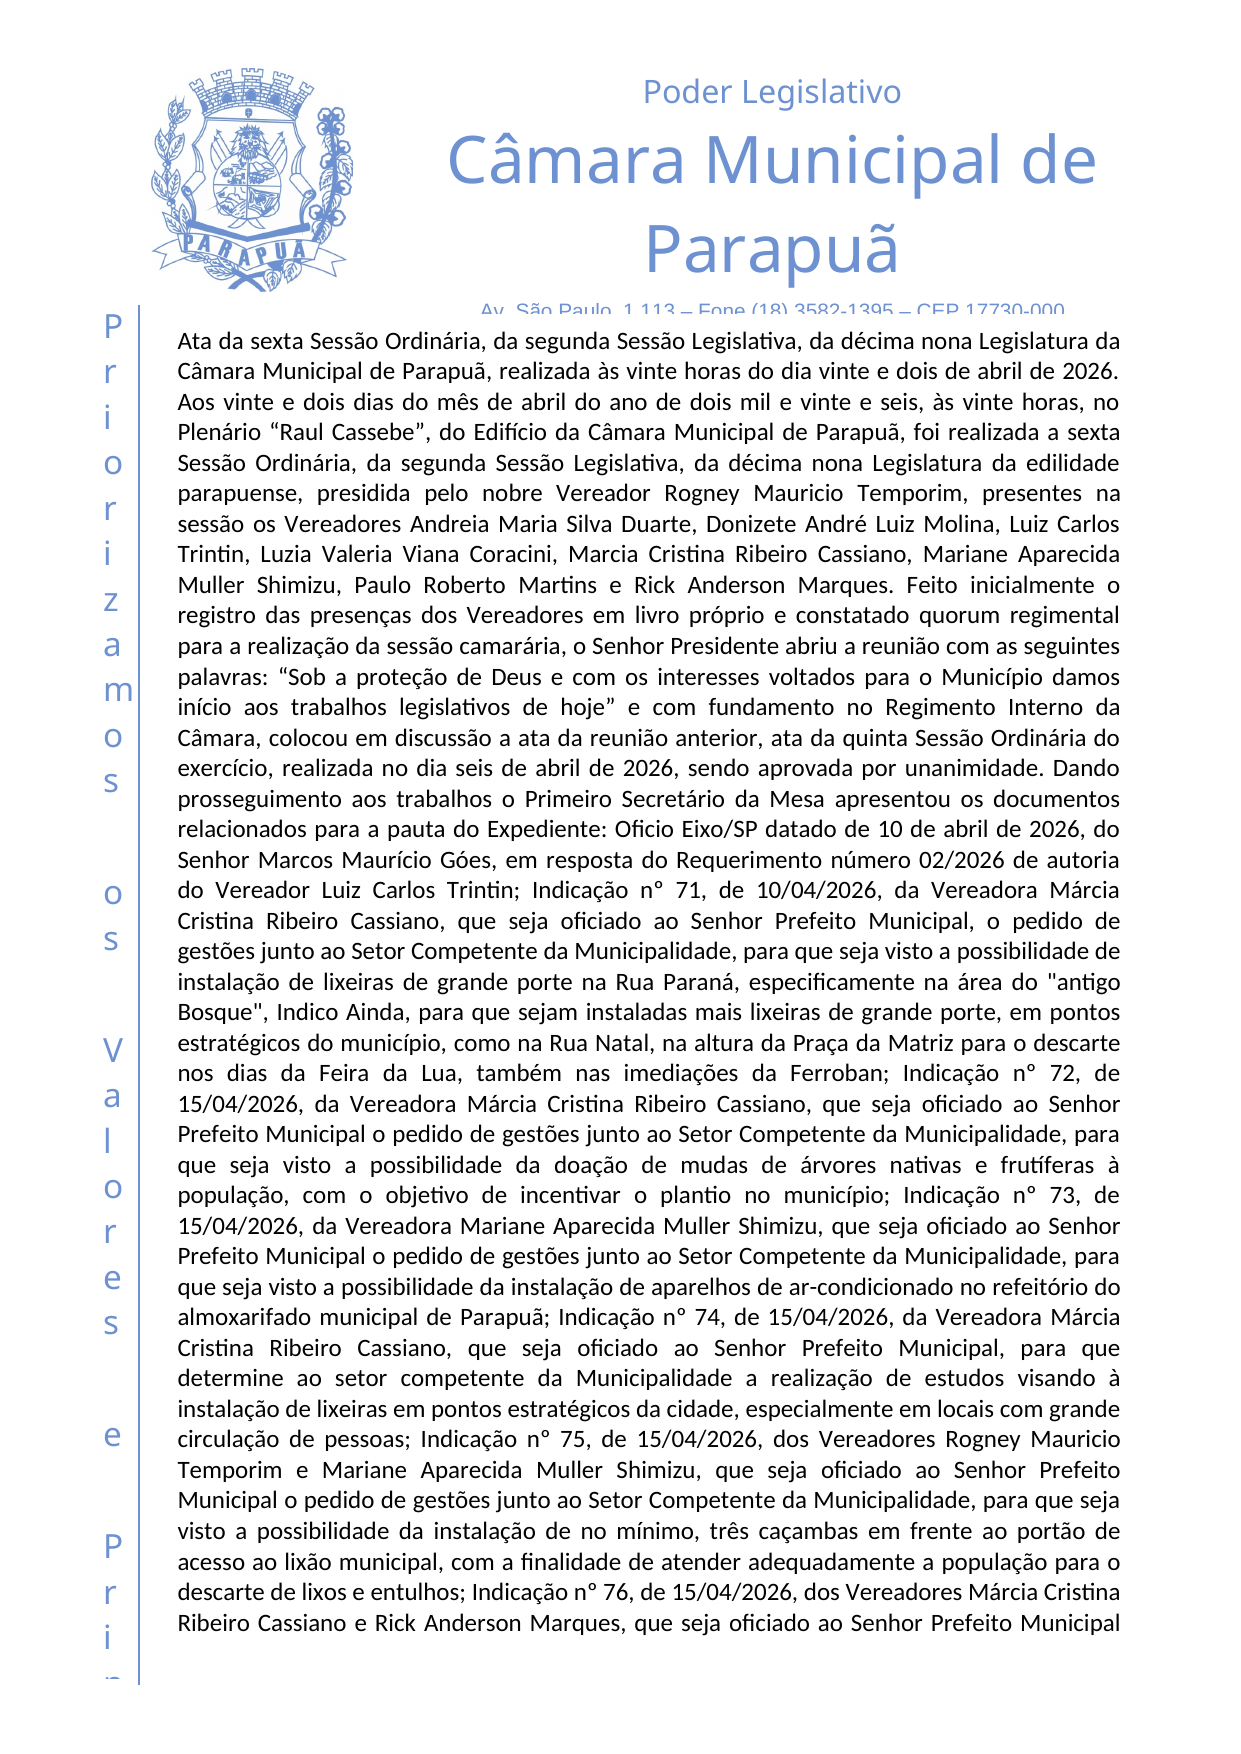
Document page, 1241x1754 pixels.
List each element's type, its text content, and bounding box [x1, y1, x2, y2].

text Ata da sexta Sessão Ordinária, da segunda Sessão Legislativa, da décima nona Legislatura da Câmara Municipal de Parapuã, realizada às vinte horas do dia vinte e dois de abril de 2026. Aos vinte e dois dias do mês de abril do ano de dois mil e vinte e seis, às vinte horas, no Plenário “Raul Cassebe”, do Edifício da Câmara Municipal de Parapuã, foi realizada a sexta Sessão Ordinária, da segunda Sessão Legislativa, da décima nona Legislatura da edilidade parapuense, presidida pelo nobre Vereador Rogney Mauricio Temporim, presentes na sessão os Vereadores Andreia Maria Silva Duarte, Donizete André Luiz Molina, Luiz Carlos Trintin, Luzia Valeria Viana Coracini, Marcia Cristina Ribeiro Cassiano, Mariane Aparecida Muller Shimizu, Paulo Roberto Martins e Rick Anderson Marques. Feito inicialmente o registro das presenças dos Vereadores em livro próprio e constatado quorum regimental para a realização da sessão camarária, o Senhor Presidente abriu a reunião com as seguintes palavras: “Sob a proteção de Deus e com os interesses voltados para o Município damos início aos trabalhos legislativos de hoje” e com fundamento no Regimento Interno da Câmara, colocou em discussão a ata da reunião anterior, ata da quinta Sessão Ordinária do exercício, realizada no dia seis de abril de 2026, sendo aprovada por unanimidade. Dando prosseguimento aos trabalhos o Primeiro Secretário da Mesa apresentou os documentos relacionados para a pauta do Expediente: Oficio Eixo/SP datado de 10 de abril de 2026, do Senhor Marcos Maurício Góes, em resposta do Requerimento número 02/2026 de autoria do Vereador Luiz Carlos Trintin; Indicação nº 71, de 10/04/2026, da Vereadora Márcia Cristina Ribeiro Cassiano, que seja oficiado ao Senhor Prefeito Municipal, o pedido de gestões junto ao Setor Competente da Municipalidade, para que seja visto a possibilidade de instalação de lixeiras de grande porte na Rua Paraná, especificamente na área do "antigo Bosque", Indico Ainda, para que sejam instaladas mais lixeiras de grande porte, em pontos estratégicos do município, como na Rua Natal, na altura da Praça da Matriz para o descarte nos dias da Feira da Lua, também nas imediações da Ferroban; Indicação nº 72, de 15/04/2026, da Vereadora Márcia Cristina Ribeiro Cassiano, que seja oficiado ao Senhor Prefeito Municipal o pedido de gestões junto ao Setor Competente da Municipalidade, para que seja visto a possibilidade da doação de mudas de árvores nativas e frutíferas à população, com o objetivo de incentivar o plantio no município; Indicação nº 73, de 15/04/2026, da Vereadora Mariane Aparecida Muller Shimizu, que seja oficiado ao Senhor Prefeito Municipal o pedido de gestões junto ao Setor Competente da Municipalidade, para que seja visto a possibilidade da instalação de aparelhos de ar-condicionado no refeitório do almoxarifado municipal de Parapuã; Indicação nº 74, de 15/04/2026, da Vereadora Márcia Cristina Ribeiro Cassiano, que seja oficiado ao Senhor Prefeito Municipal, para que determine ao setor competente da Municipalidade a realização de estudos visando à instalação de lixeiras em pontos estratégicos da cidade, especialmente em locais com grande circulação de pessoas; Indicação nº 75, de 15/04/2026, dos Vereadores Rogney Mauricio Temporim e Mariane Aparecida Muller Shimizu, que seja oficiado ao Senhor Prefeito Municipal o pedido de gestões junto ao Setor Competente da Municipalidade, para que seja visto a possibilidade da instalação de no mínimo, três caçambas em frente ao portão de acesso ao lixão municipal, com a finalidade de atender adequadamente a população para o descarte de lixos e entulhos; Indicação nº 76, de 15/04/2026, dos Vereadores Márcia Cristina Ribeiro Cassiano e Rick Anderson Marques, que seja oficiado ao Senhor Prefeito Municipal [177, 325, 1122, 1637]
picture [151, 68, 354, 292]
